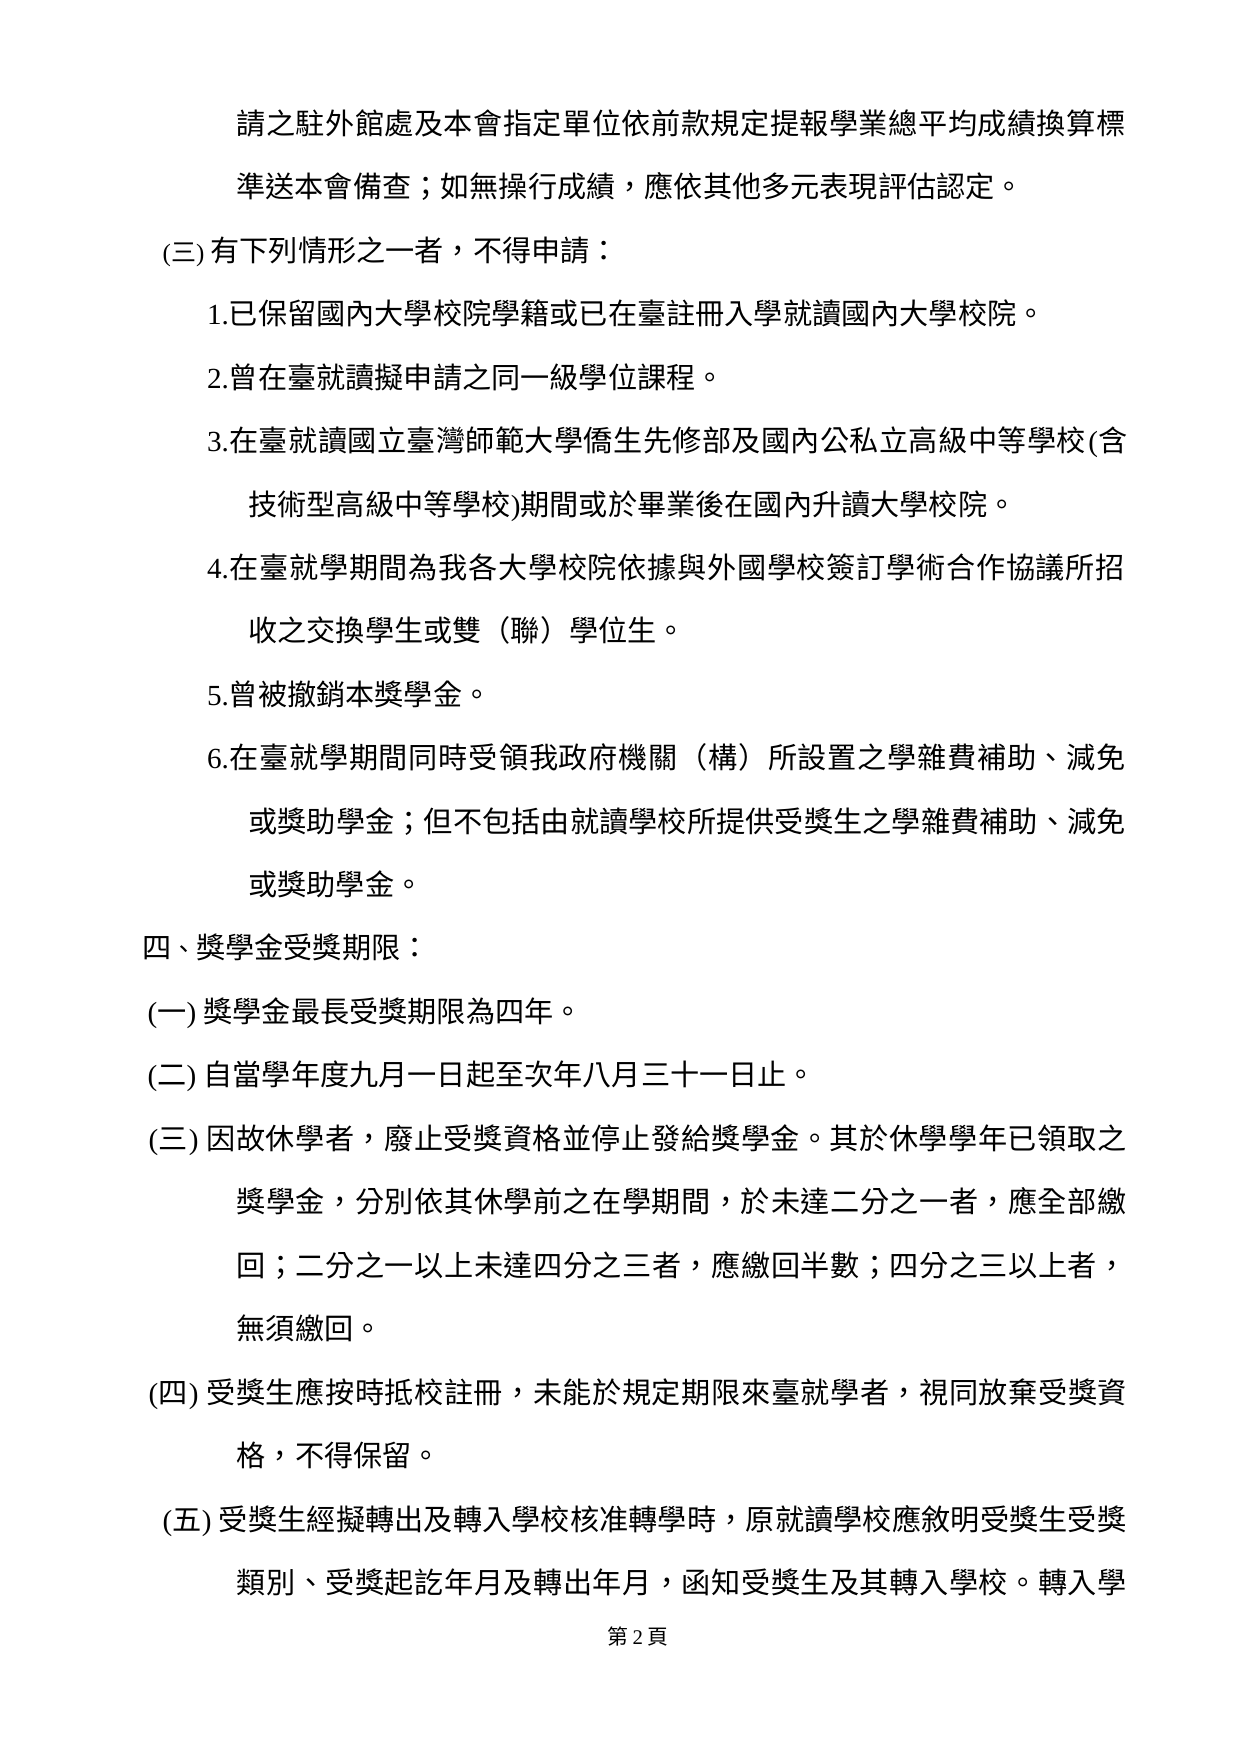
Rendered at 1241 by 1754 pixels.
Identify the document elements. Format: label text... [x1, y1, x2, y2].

text 5.曾被撤銷本獎學金。 [207, 671, 1127, 714]
text 2.曾在臺就讀擬申請之同一級學位課程。 [207, 354, 1127, 396]
text (一) 獎學金最長受獎期限為四年。 [133, 988, 1127, 1031]
text 請之駐外館處及本會指定單位依前款規定提報學業總平均成績換算標準送本會備查；如無操行成績，應依其他多元表現評估認定。 [159, 100, 1127, 206]
text 1.已保留國內大學校院學籍或已在臺註冊入學就讀國內大學校院。 [207, 291, 1127, 333]
text (二) 自當學年度九月一日起至次年八月三十一日止。 [133, 1052, 1127, 1094]
text 四、獎學金受獎期限： [142, 925, 1127, 967]
text (四) 受獎生應按時抵校註冊，未能於規定期限來臺就學者，視同放棄受獎資格，不得保留。 [133, 1369, 1127, 1475]
text (五) 受獎生經擬轉出及轉入學校核准轉學時，原就讀學校應敘明受獎生受獎類別、受獎起訖年月及轉出年月，函知受獎生及其轉入學校。轉入學 [162, 1496, 1127, 1602]
text 4.在臺就學期間為我各大學校院依據與外國學校簽訂學術合作協議所招收之交換學生或雙（聯）學位生。 [207, 544, 1127, 650]
text (三) 有下列情形之一者，不得申請： [162, 227, 1127, 269]
text 3.在臺就讀國立臺灣師範大學僑生先修部及國內公私立高級中等學校(含技術型高級中等學校)期間或於畢業後在國內升讀大學校院。 [207, 418, 1127, 523]
text 6.在臺就學期間同時受領我政府機關（構）所設置之學雜費補助、減免或獎助學金；但不包括由就讀學校所提供受獎生之學雜費補助、減免或獎助學金。 [207, 735, 1127, 904]
text (三) 因故休學者，廢止受獎資格並停止發給獎學金。其於休學學年已領取之獎學金，分別依其休學前之在學期間，於未達二分之一者，應全部繳回；二分之一以上未達四分之三者，應繳回半數；四分之三以上者，無須繳回。 [133, 1115, 1127, 1348]
